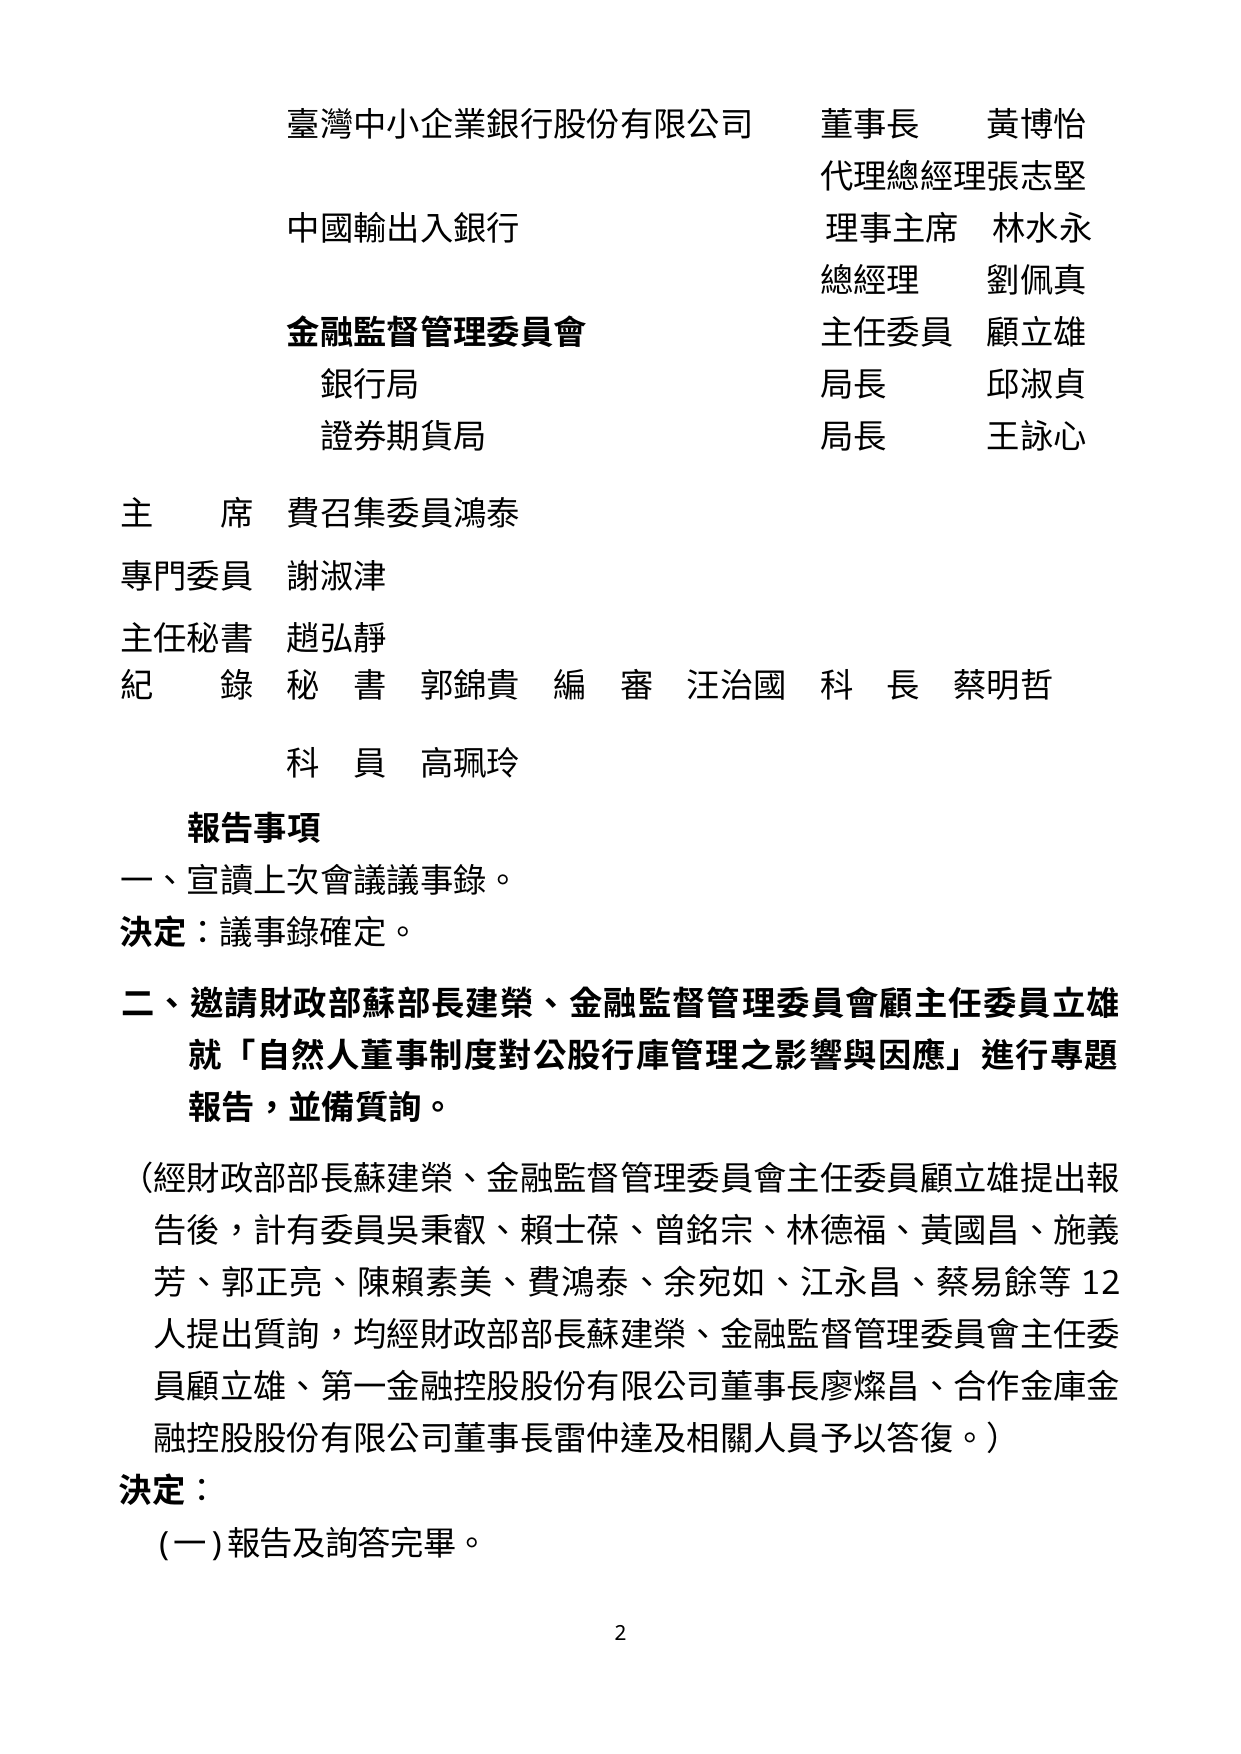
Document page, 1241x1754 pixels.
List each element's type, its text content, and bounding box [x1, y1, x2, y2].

text 二、邀請財政部蘇部長建榮、金融監督管理委員會顧主任委員立雄就「自然人董事制度對公股行庫管理之影響與因應」進行專題報告，並備質詢。 [121, 974, 1120, 1130]
text （經財政部部長蘇建榮、金融監督管理委員會主任委員顧立雄提出報告後，計有委員吳秉叡、賴士葆、曾銘宗、林德福、黃國昌、施義芳、郭正亮、陳賴素美、費鴻泰、余宛如、江永昌、蔡易餘等12人提出質詢，均經財政部部長蘇建榮、金融監督管理委員會主任委員顧立雄、第一金融控股股份有限公司董事長廖燦昌、合作金庫金融控股股份有限公司董事長雷仲達及相關人員予以答復。） [120, 1149, 1120, 1461]
text 金融監督管理委員會 主任委員 顧立雄 [120, 303, 1139, 355]
text 中國輸出入銀行 理事主席 林水永 [120, 199, 1139, 251]
text 總經理 劉佩真 [120, 251, 1139, 303]
text 證券期貨局 局長 王詠心 [120, 407, 1139, 459]
text 決定： [118, 1461, 1120, 1513]
text 決定：議事錄確定。 [119, 903, 1120, 955]
text 一、宣讀上次會議議事錄。 [120, 851, 1120, 903]
text 主 席 費召集委員鴻泰 [120, 469, 1120, 532]
text 專門委員 謝淑津 [120, 532, 1120, 594]
text 銀行局 局長 邱淑貞 [120, 355, 1139, 407]
text 紀 錄 秘 書 郭錦貴 編 審 汪治國 科 長 蔡明哲 [120, 657, 1120, 707]
text 主任秘書 趙弘靜 [120, 594, 1120, 657]
text 報告事項 [187, 801, 1120, 851]
text 科 員 高珮玲 [120, 719, 1120, 782]
text (一)報告及詢答完畢。 [153, 1513, 1120, 1565]
text 臺灣中小企業銀行股份有限公司 董事長 黃博怡 [120, 94, 1139, 147]
text 代理總經理張志堅 [120, 147, 1139, 199]
